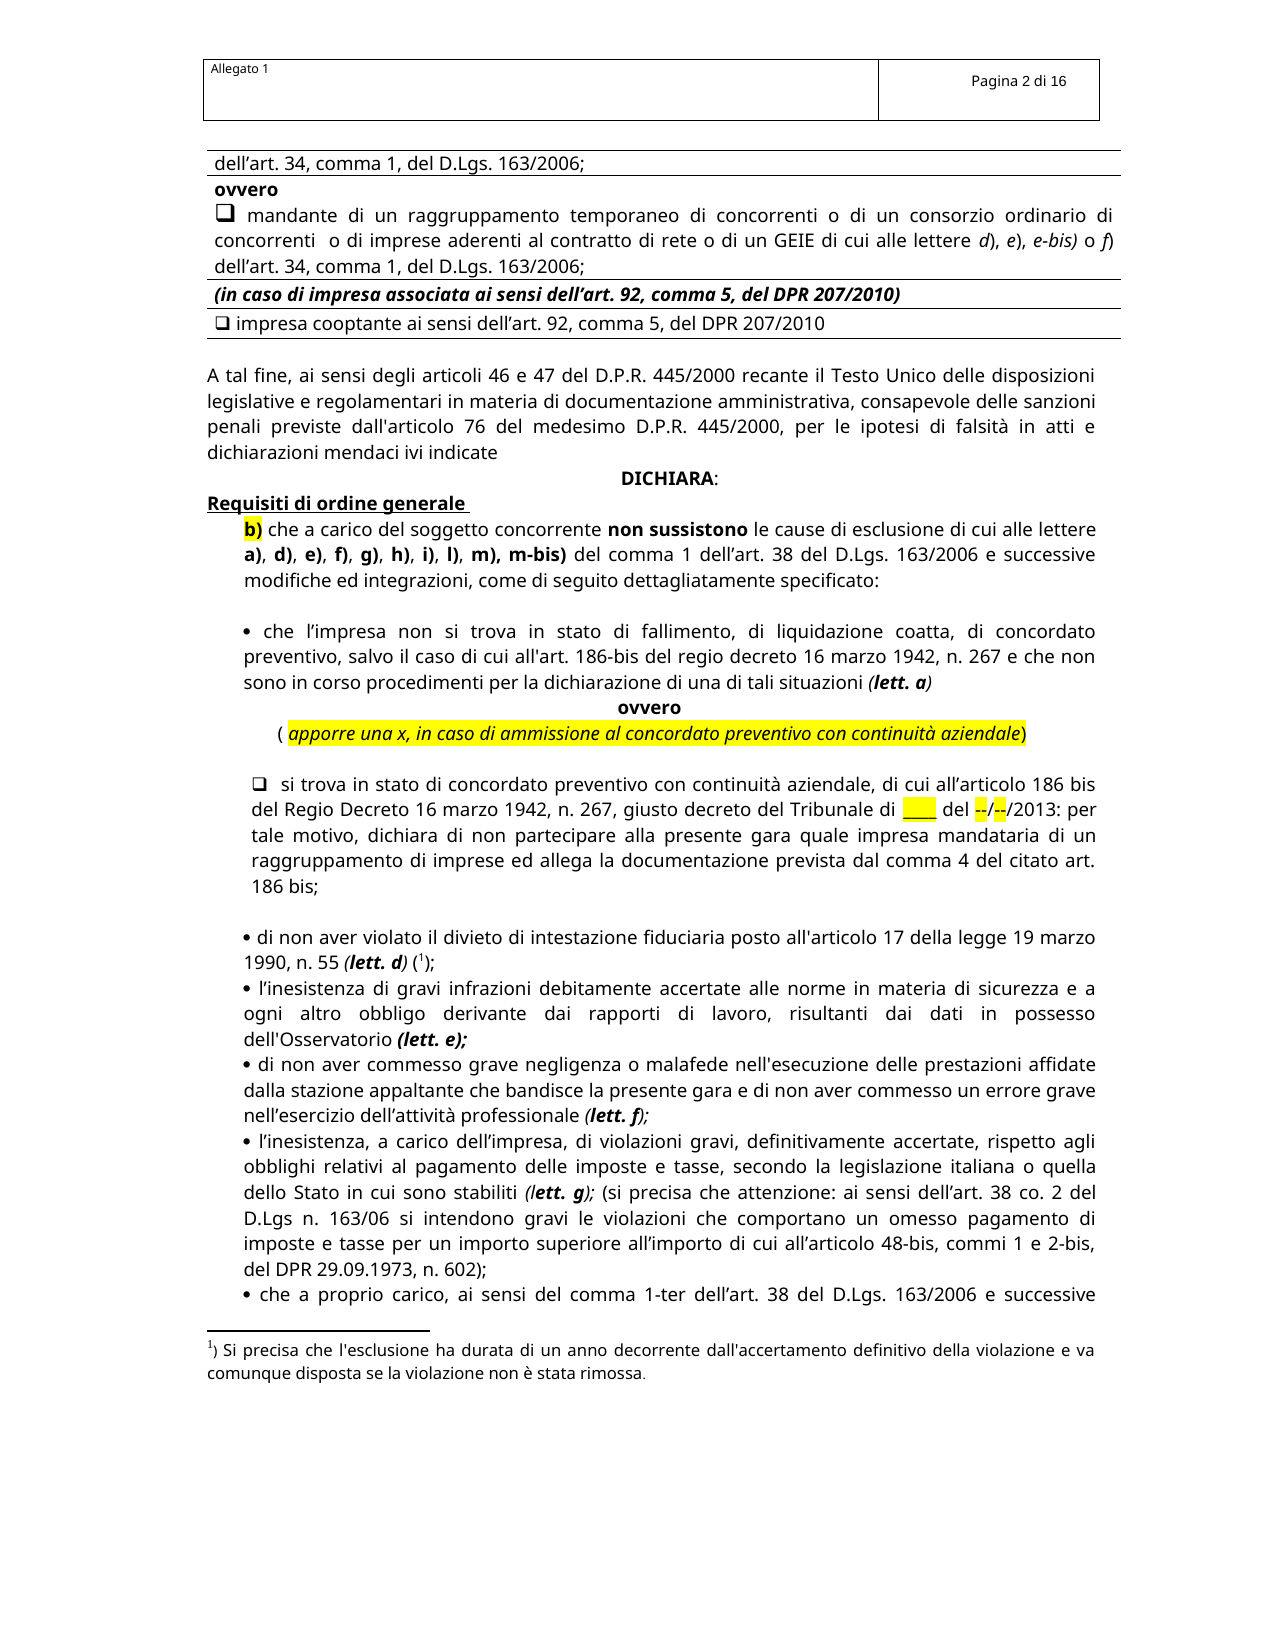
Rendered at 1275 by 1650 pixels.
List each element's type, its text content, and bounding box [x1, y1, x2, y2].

table_cell impresa cooptante ai sensi dell’art. 92, comma 5, del DPR 207/2010 [207, 309, 1121, 338]
table_cell [1121, 202, 1138, 278]
table_cell (in caso di impresa associata ai sensi dell’art. 92, comma 5, del DPR 207/2010) [207, 280, 1121, 308]
text b) che a carico del soggetto concorrente non sussistono le cause di esclusione di cui alle lettere a), d), e), f), g), h), i), l), m), m-bis) del comma 1 dell’art. 38 del D.Lgs. 163/2006 e successive modifiche ed integrazioni, come di seguito dettagliatamente specificato: [244, 516, 1097, 592]
list che l’impresa non si trova in stato di fallimento, di liquidazione coatta, di concordato preventivo, salvo il caso di cui all'art. 186-bis del regio decreto 16 marzo 1942, n. 267 e che non sono in corso procedimenti per la dichiarazione di una di tali situazioni (lett. a) [243, 618, 1097, 694]
list ) Si precisa che l'esclusione ha durata di un anno decorrente dall'accertamento definitivo della violazione e va comunque disposta se la violazione non è stata rimossa. [207, 1337, 1097, 1384]
text DICHIARA: [242, 465, 1097, 490]
table_cell ovvero [207, 175, 1138, 202]
list di non aver violato il divieto di intestazione fiduciaria posto all'articolo 17 della legge 19 marzo 1990, n. 55 (lett. d) (); [243, 924, 1097, 975]
text Requisiti di ordine generale [207, 490, 1097, 516]
list l’inesistenza di gravi infrazioni debitamente accertate alle norme in materia di sicurezza e a ogni altro obbligo derivante dai rapporti di lavoro, risultanti dai dati in possesso dell'Osservatorio (lett. e); [243, 975, 1097, 1052]
table_cell [1121, 279, 1138, 308]
table_cell [1121, 308, 1138, 338]
text ovvero [207, 694, 1097, 720]
text A tal fine, ai sensi degli articoli 46 e 47 del D.P.R. 445/2000 recante il Testo Unico delle disposizioni legislative e regolamentari in materia di documentazione amministrativa, consapevole delle sanzioni penali previste dall'articolo 76 del medesimo D.P.R. 445/2000, per le ipotesi di falsità in atti e dichiarazioni mendaci ivi indicate [207, 363, 1097, 465]
table_cell dell’art. 34, comma 1, del D.Lgs. 163/2006; [207, 151, 1121, 175]
list l’inesistenza, a carico dell’impresa, di violazioni gravi, definitivamente accertate, rispetto agli obblighi relativi al pagamento delle imposte e tasse, secondo la legislazione italiana o quella dello Stato in cui sono stabiliti (lett. g); (si precisa che attenzione: ai sensi dell’art. 38 co. 2 del D.Lgs n. 163/06 si intendono gravi le violazioni che comportano un omesso pagamento di imposte e tasse per un importo superiore all’importo di cui all’articolo 48-bis, commi 1 e 2-bis, del DPR 29.09.1973, n. 602); [243, 1128, 1097, 1281]
text ( apporre una x, in caso di ammissione al concordato preventivo con continuità aziendale) [207, 720, 1097, 746]
table_cell [1121, 150, 1138, 175]
table_cell mandante di un raggruppamento temporaneo di concorrenti o di un consorzio ordinario di concorrenti o di imprese aderenti al contratto di rete o di un GEIE di cui alle lettere d), e), e-bis) o f) dell’art. 34, comma 1, del D.Lgs. 163/2006; [207, 202, 1121, 278]
list che a proprio carico, ai sensi del comma 1-ter dell’art. 38 del D.Lgs. 163/2006 e successive [243, 1281, 1097, 1307]
list di non aver commesso grave negligenza o malafede nell'esecuzione delle prestazioni affidate dalla stazione appaltante che bandisce la presente gara e di non aver commesso un errore grave nell’esercizio dell’attività professionale (lett. f); [243, 1052, 1097, 1128]
list si trova in stato di concordato preventivo con continuità aziendale, di cui all’articolo 186 bis del Regio Decreto 16 marzo 1942, n. 267, giusto decreto del Tribunale di ____ del --/--/2013: per tale motivo, dichiara di non partecipare alla presente gara quale impresa mandataria di un raggruppamento di imprese ed allega la documentazione prevista dal comma 4 del citato art. 186 bis; [251, 771, 1097, 899]
